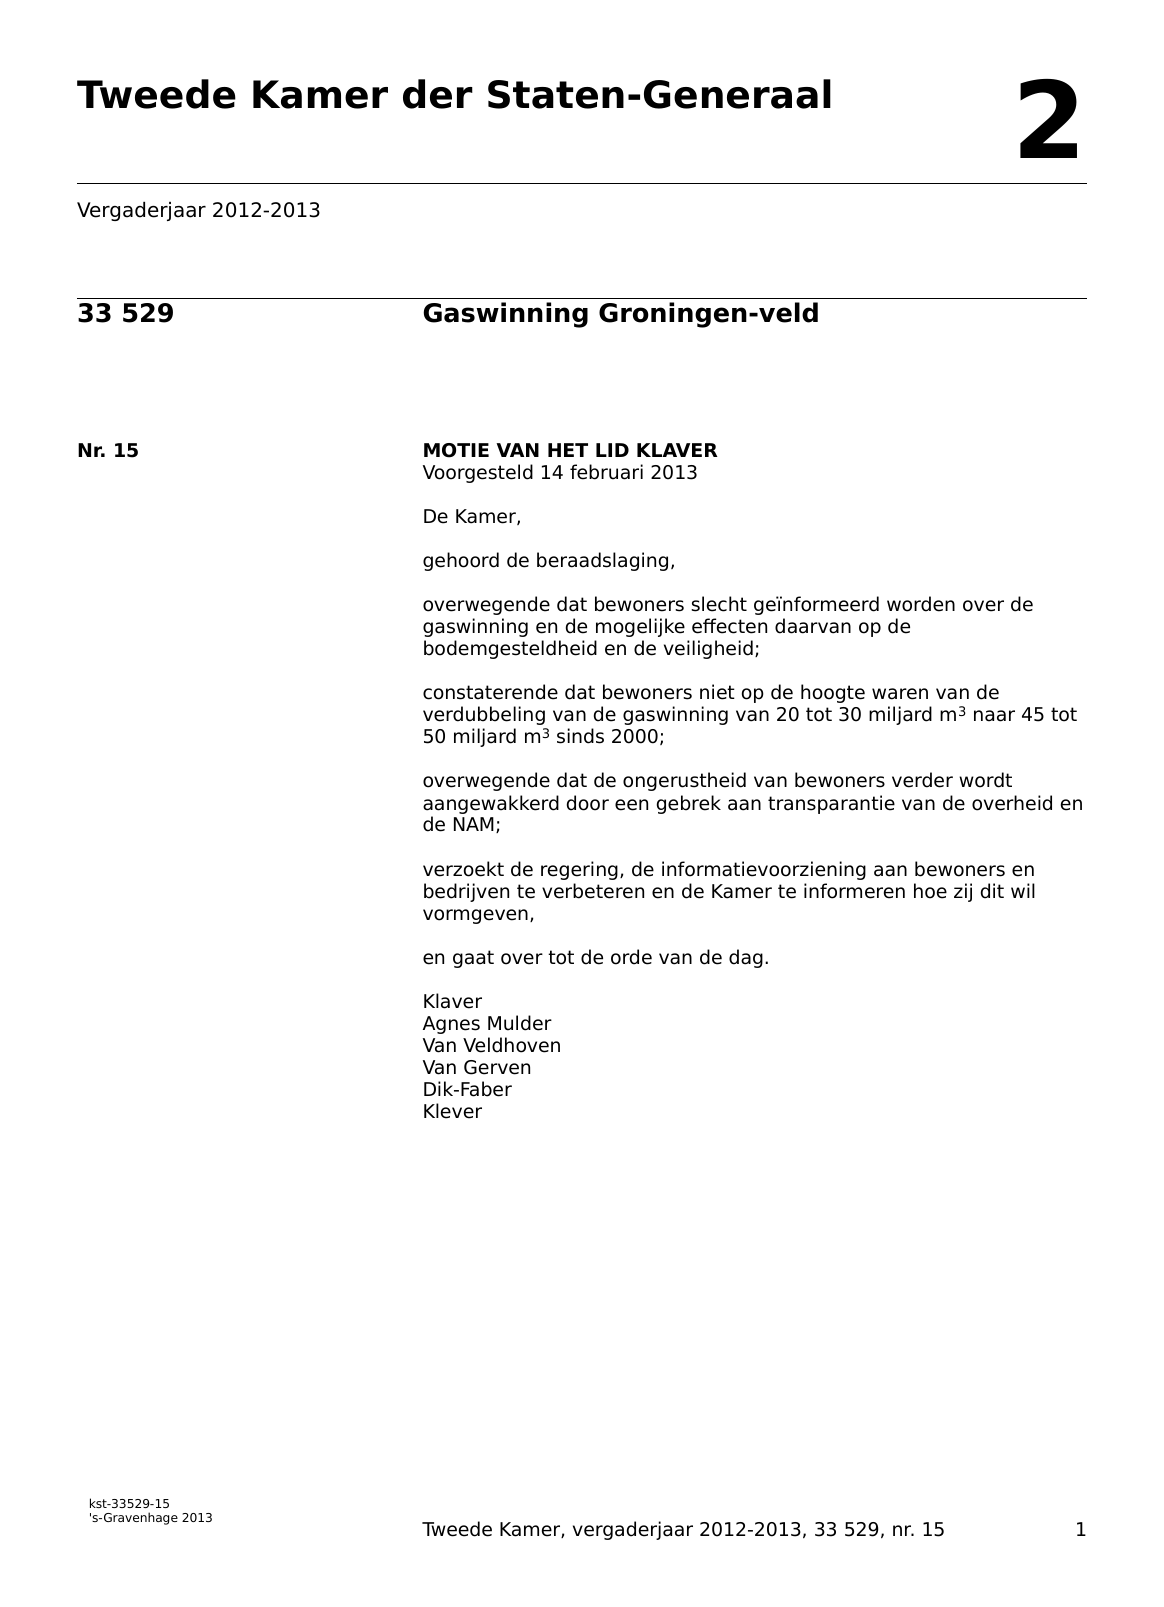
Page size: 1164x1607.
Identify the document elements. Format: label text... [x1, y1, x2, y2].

text gehoord de beraadslaging, [422, 550, 1087, 572]
text en gaat over tot de orde van de dag. [422, 947, 1087, 969]
subtitle 33 529 Gaswinning Groningen-veld [77, 299, 1087, 329]
text constaterende dat bewoners niet op de hoogte waren van de verdubbeling van de gaswinning van 20 tot 30 miljard m3 naar 45 tot 50 miljard m3 sinds 2000; [422, 682, 1087, 748]
text Klaver [422, 991, 1087, 1013]
text overwegende dat de ongerustheid van bewoners verder wordt aangewakkerd door een gebrek aan transparantie van de overheid en de NAM; [422, 770, 1087, 836]
subtitle Nr. 15 MOTIE VAN HET LID KLAVER [77, 440, 1087, 462]
text Voorgesteld 14 februari 2013 [422, 462, 1087, 484]
table_cell Vergaderjaar 2012-2013 [77, 184, 1087, 298]
text 's-Gravenhage 2013 [88, 1511, 323, 1525]
text overwegende dat bewoners slecht geïnformeerd worden over de gaswinning en de mogelijke effecten daarvan op de bodemgesteldheid en de veiligheid; [422, 594, 1087, 660]
text kst-33529-15 [88, 1497, 323, 1511]
table_header Tweede Kamer der Staten-Generaal [77, 59, 886, 183]
text Van Veldhoven [422, 1035, 1087, 1057]
text De Kamer, [422, 506, 1087, 528]
text Klever [422, 1101, 1087, 1123]
text verzoekt de regering, de informatievoorziening aan bewoners en bedrijven te verbeteren en de Kamer te informeren hoe zij dit wil vormgeven, [422, 858, 1087, 924]
text Van Gerven [422, 1057, 1087, 1079]
text Agnes Mulder [422, 1013, 1087, 1035]
text Dik-Faber [422, 1079, 1087, 1101]
table_header 2 [886, 59, 1087, 183]
